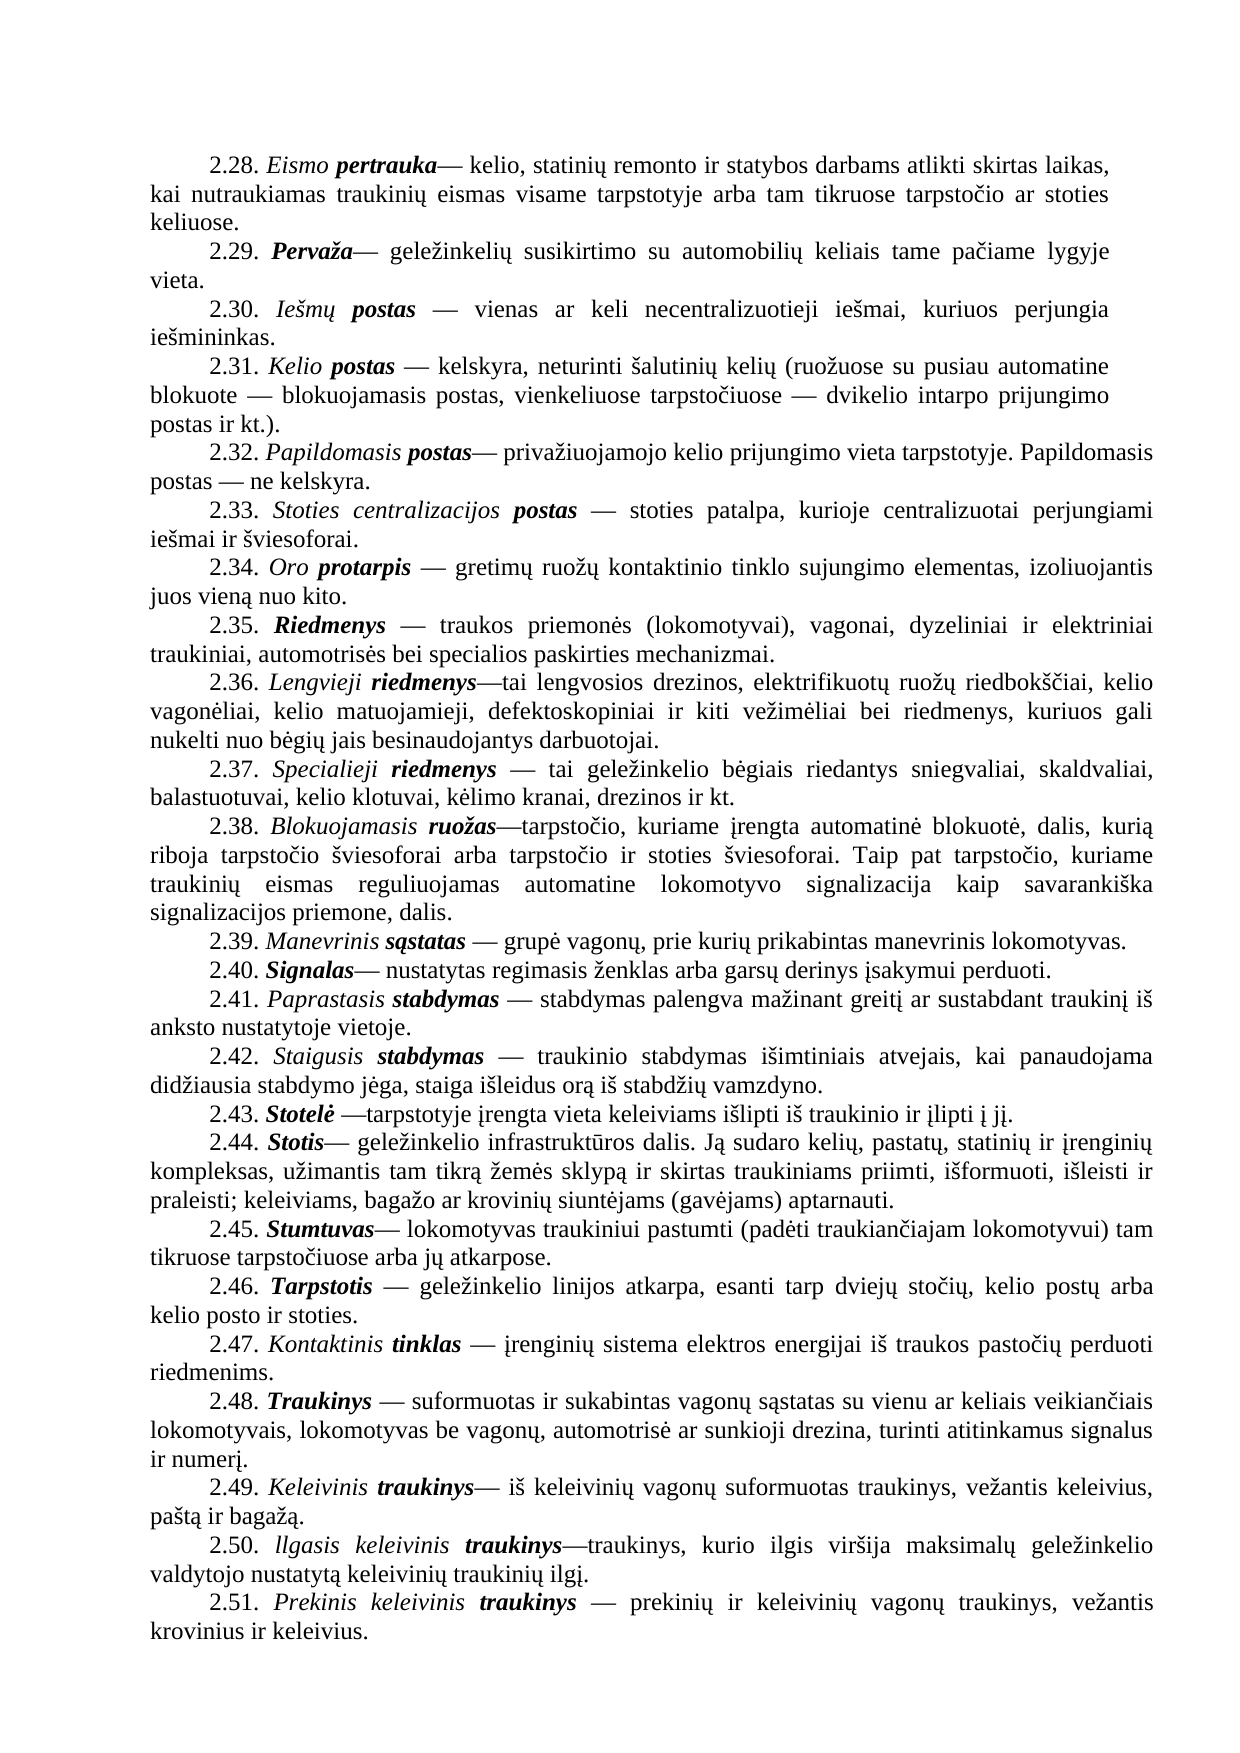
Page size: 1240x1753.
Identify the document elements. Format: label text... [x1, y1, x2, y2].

text 2.34. Oro protarpis — gretimų ruožų kontaktinio tinklo sujungimo elementas, izoliuojantis juos vieną nuo kito. [150, 552, 1154, 610]
text 2.46. Tarpstotis — geležinkelio linijos atkarpa, esanti tarp dviejų stočių, kelio postų arba kelio posto ir stoties. [150, 1271, 1154, 1329]
text 2.33. Stoties centralizacijos postas — stoties patalpa, kurioje centralizuotai perjungiami iešmai ir šviesoforai. [150, 495, 1154, 552]
text 2.32. Papildomasis postas— privažiuojamojo kelio prijungimo vieta tarpstotyje. Papildomasis postas — ne kelskyra. [150, 437, 1154, 495]
text 2.49. Keleivinis traukinys— iš keleivinių vagonų suformuotas traukinys, vežantis keleivius, paštą ir bagažą. [150, 1472, 1154, 1530]
text 2.40. Signalas— nustatytas regimasis ženklas arba garsų derinys įsakymui perduoti. [150, 955, 1154, 984]
text 2.51. Prekinis keleivinis traukinys — prekinių ir keleivinių vagonų traukinys, vežantis krovinius ir keleivius. [150, 1587, 1154, 1645]
text 2.50. llgasis keleivinis traukinys—traukinys, kurio ilgis viršija maksimalų geležinkelio valdytojo nustatytą keleivinių traukinių ilgį. [150, 1530, 1154, 1587]
text 2.28. Eismo pertrauka— kelio, statinių remonto ir statybos darbams atlikti skirtas laikas, kai nutraukiamas traukinių eismas visame tarpstotyje arba tam tikruose tarpstočio ar stoties keliuose. [150, 150, 1110, 236]
text 2.35. Riedmenys — traukos priemonės (lokomotyvai), vagonai, dyzeliniai ir elektriniai traukiniai, automotrisės bei specialios paskirties mechanizmai. [150, 610, 1154, 667]
text 2.45. Stumtuvas— lokomotyvas traukiniui pastumti (padėti traukiančiajam lokomotyvui) tam tikruose tarpstočiuose arba jų atkarpose. [150, 1214, 1154, 1271]
text 2.36. Lengvieji riedmenys—tai lengvosios drezinos, elektrifikuotų ruožų riedbokščiai, kelio vagonėliai, kelio matuojamieji, defektoskopiniai ir kiti vežimėliai bei riedmenys, kuriuos gali nukelti nuo bėgių jais besinaudojantys darbuotojai. [150, 667, 1154, 754]
text 2.39. Manevrinis sąstatas — grupė vagonų, prie kurių prikabintas manevrinis lokomotyvas. [150, 926, 1154, 955]
text 2.30. Iešmų postas — vienas ar keli necentralizuotieji iešmai, kuriuos perjungia iešmininkas. [150, 294, 1110, 351]
text 2.41. Paprastasis stabdymas — stabdymas palengva mažinant greitį ar sustabdant traukinį iš anksto nustatytoje vietoje. [150, 984, 1154, 1041]
text 2.47. Kontaktinis tinklas — įrenginių sistema elektros energijai iš traukos pastočių perduoti riedmenims. [150, 1329, 1154, 1386]
text 2.31. Kelio postas — kelskyra, neturinti šalutinių kelių (ruožuose su pusiau automatine blokuote — blokuojamasis postas, vienkeliuose tarpstočiuose — dvikelio intarpo prijungimo postas ir kt.). [150, 351, 1110, 437]
text 2.43. Stotelė —tarpstotyje įrengta vieta keleiviams išlipti iš traukinio ir įlipti į jį. [150, 1099, 1154, 1127]
text 2.48. Traukinys — suformuotas ir sukabintas vagonų sąstatas su vienu ar keliais veikiančiais lokomotyvais, lokomotyvas be vagonų, automotrisė ar sunkioji drezina, turinti atitinkamus signalus ir numerį. [150, 1386, 1154, 1472]
text 2.42. Staigusis stabdymas — traukinio stabdymas išimtiniais atvejais, kai panaudojama didžiausia stabdymo jėga, staiga išleidus orą iš stabdžių vamzdyno. [150, 1041, 1154, 1099]
text 2.38. Blokuojamasis ruožas—tarpstočio, kuriame įrengta automatinė blokuotė, dalis, kurią riboja tarpstočio šviesoforai arba tarpstočio ir stoties šviesoforai. Taip pat tarpstočio, kuriame traukinių eismas reguliuojamas automatine lokomotyvo signalizacija kaip savarankiška signalizacijos priemone, dalis. [150, 811, 1154, 926]
text 2.29. Pervaža— geležinkelių susikirtimo su automobilių keliais tame pačiame lygyje vieta. [150, 236, 1110, 294]
text 2.37. Specialieji riedmenys — tai geležinkelio bėgiais riedantys sniegvaliai, skaldvaliai, balastuotuvai, kelio klotuvai, kėlimo kranai, drezinos ir kt. [150, 754, 1154, 811]
text 2.44. Stotis— geležinkelio infrastruktūros dalis. Ją sudaro kelių, pastatų, statinių ir įrenginių kompleksas, užimantis tam tikrą žemės sklypą ir skirtas traukiniams priimti, išformuoti, išleisti ir praleisti; keleiviams, bagažo ar krovinių siuntėjams (gavėjams) aptarnauti. [150, 1127, 1154, 1214]
